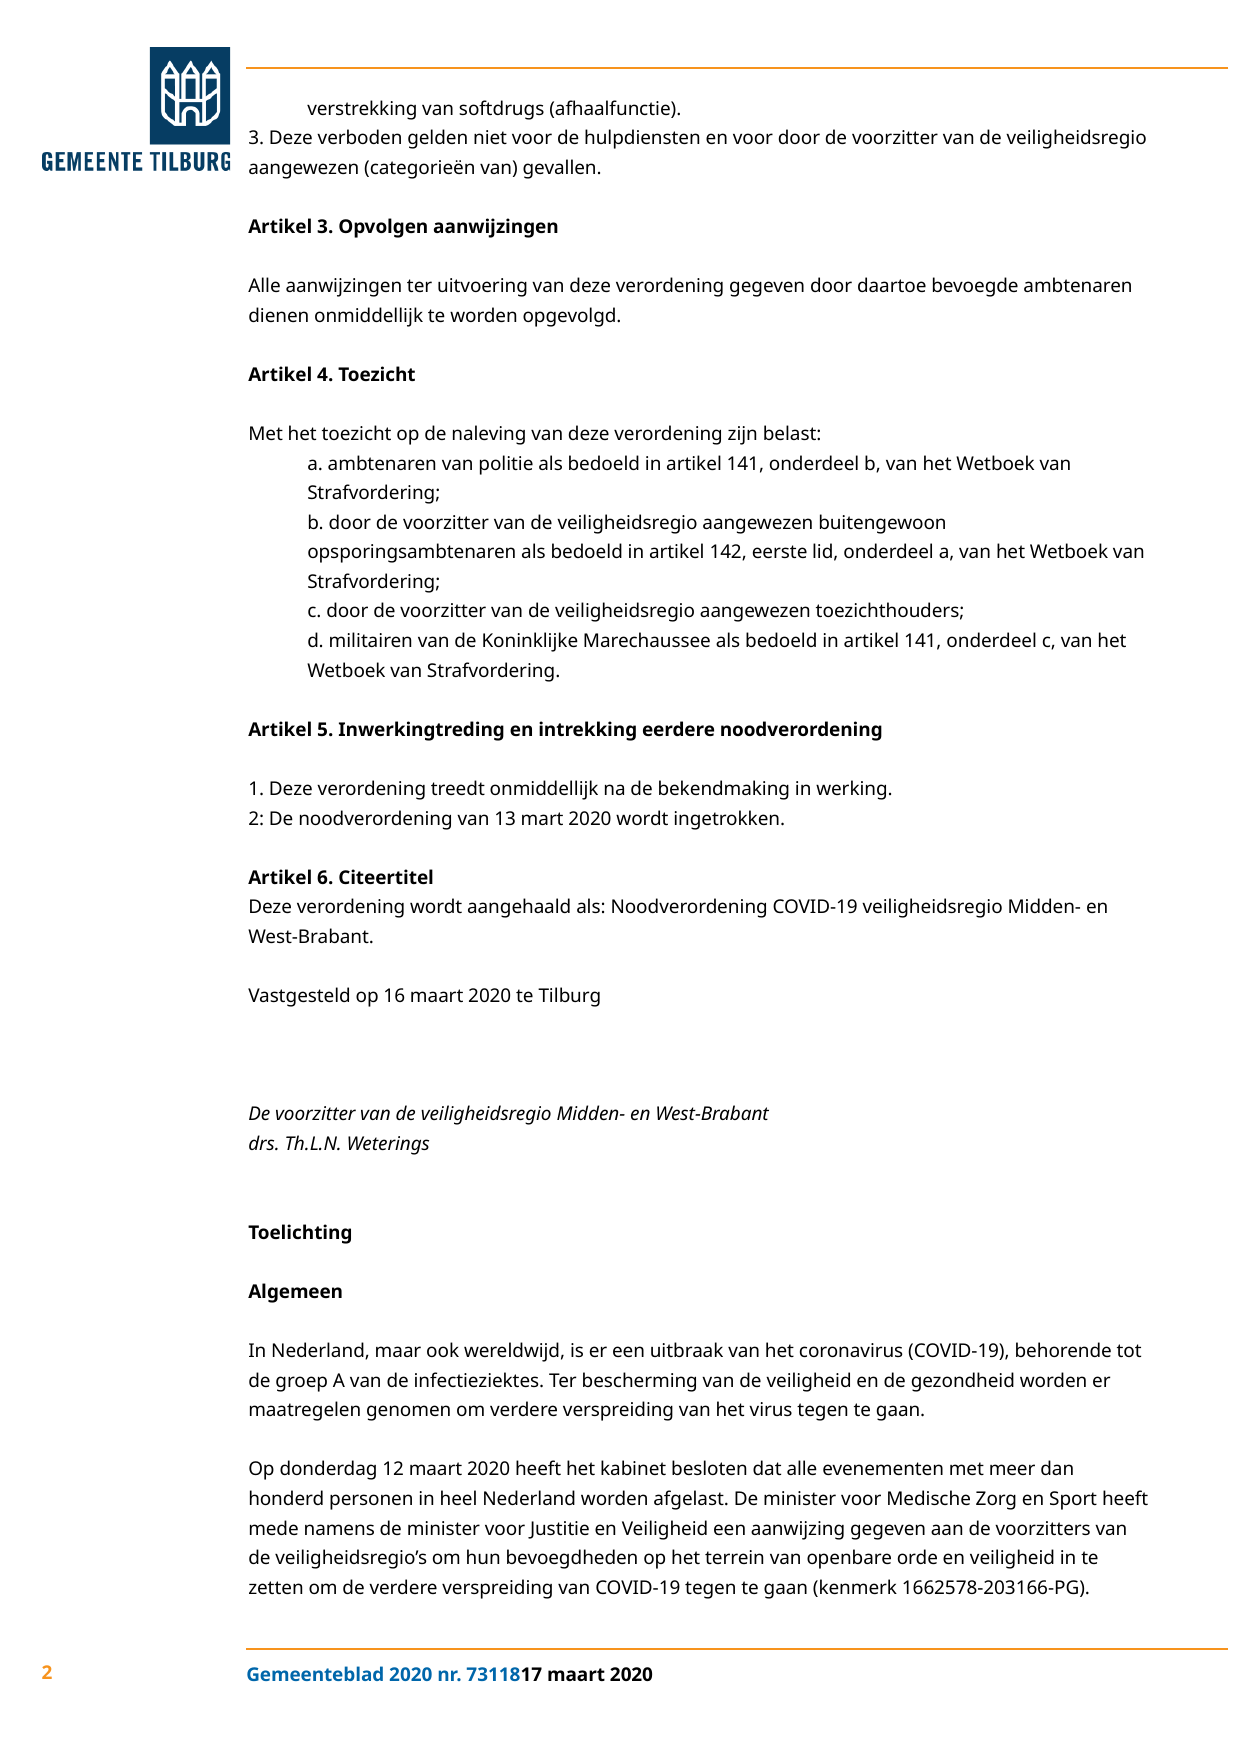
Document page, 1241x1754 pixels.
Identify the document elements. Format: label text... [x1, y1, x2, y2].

text In Nederland, maar ook wereldwijd, is er een uitbraak van het coronavirus (COVID-19), behorende tot de groep A van de infectieziektes. Ter bescherming van de veiligheid en de gezondheid worden er maatregelen genomen om verdere verspreiding van het virus tegen te gaan. [248, 1337, 1152, 1422]
text Algemeen [248, 1278, 1152, 1304]
text Vastgesteld op 16 maart 2020 te Tilburg [248, 982, 1152, 1008]
text 1. Deze verordening treedt onmiddellijk na de bekendmaking in werking. [248, 775, 1152, 801]
text Artikel 5. Inwerkingtreding en intrekking eerdere noodverordening [248, 716, 1152, 742]
text Artikel 4. Toezicht [248, 361, 1152, 387]
list b. door de voorzitter van de veiligheidsregio aangewezen buitengewoon opsporingsambtenaren als bedoeld in artikel 142, eerste lid, onderdeel a, van het Wetboek van Strafvordering; [248, 509, 1152, 594]
text De voorzitter van de veiligheidsregio Midden- en West-Brabant [248, 1101, 1152, 1126]
list verstrekking van softdrugs (afhaalfunctie). [248, 95, 1152, 121]
text 2: De noodverordening van 13 mart 2020 wordt ingetrokken. [248, 805, 1152, 831]
list c. door de voorzitter van de veiligheidsregio aangewezen toezichthouders; [248, 598, 1152, 623]
text Alle aanwijzingen ter uitvoering van deze verordening gegeven door daartoe bevoegde ambtenaren dienen onmiddellijk te worden opgevolgd. [248, 272, 1152, 328]
text Met het toezicht op de naleving van deze verordening zijn belast: [248, 420, 1152, 446]
text drs. Th.L.N. Weterings [248, 1130, 1152, 1156]
text Artikel 6. Citeertitel [248, 864, 1152, 890]
text 3. Deze verboden gelden niet voor de hulpdiensten en voor door de voorzitter van de veiligheidsregio aangewezen (categorieën van) gevallen. [248, 124, 1152, 180]
text Op donderdag 12 maart 2020 heeft het kabinet besloten dat alle evenementen met meer dan honderd personen in heel Nederland worden afgelast. De minister voor Medische Zorg en Sport heeft mede namens de minister voor Justitie en Veiligheid een aanwijzing gegeven aan de voorzitters van de veiligheidsregio’s om hun bevoegdheden op het terrein van openbare orde en veiligheid in te zetten om de verdere verspreiding van COVID-19 tegen te gaan (kenmerk 1662578-203166-PG). [248, 1456, 1152, 1600]
text Deze verordening wordt aangehaald als: Noodverordening COVID-19 veiligheidsregio Midden- en West-Brabant. [248, 893, 1152, 949]
text Artikel 3. Opvolgen aanwijzingen [248, 213, 1152, 239]
list d. militairen van de Koninklijke Marechaussee als bedoeld in artikel 141, onderdeel c, van het Wetboek van Strafvordering. [248, 627, 1152, 683]
text Toelichting [248, 1219, 1152, 1245]
list a. ambtenaren van politie als bedoeld in artikel 141, onderdeel b, van het Wetboek van Strafvordering; [248, 450, 1152, 505]
picture [41, 47, 231, 172]
